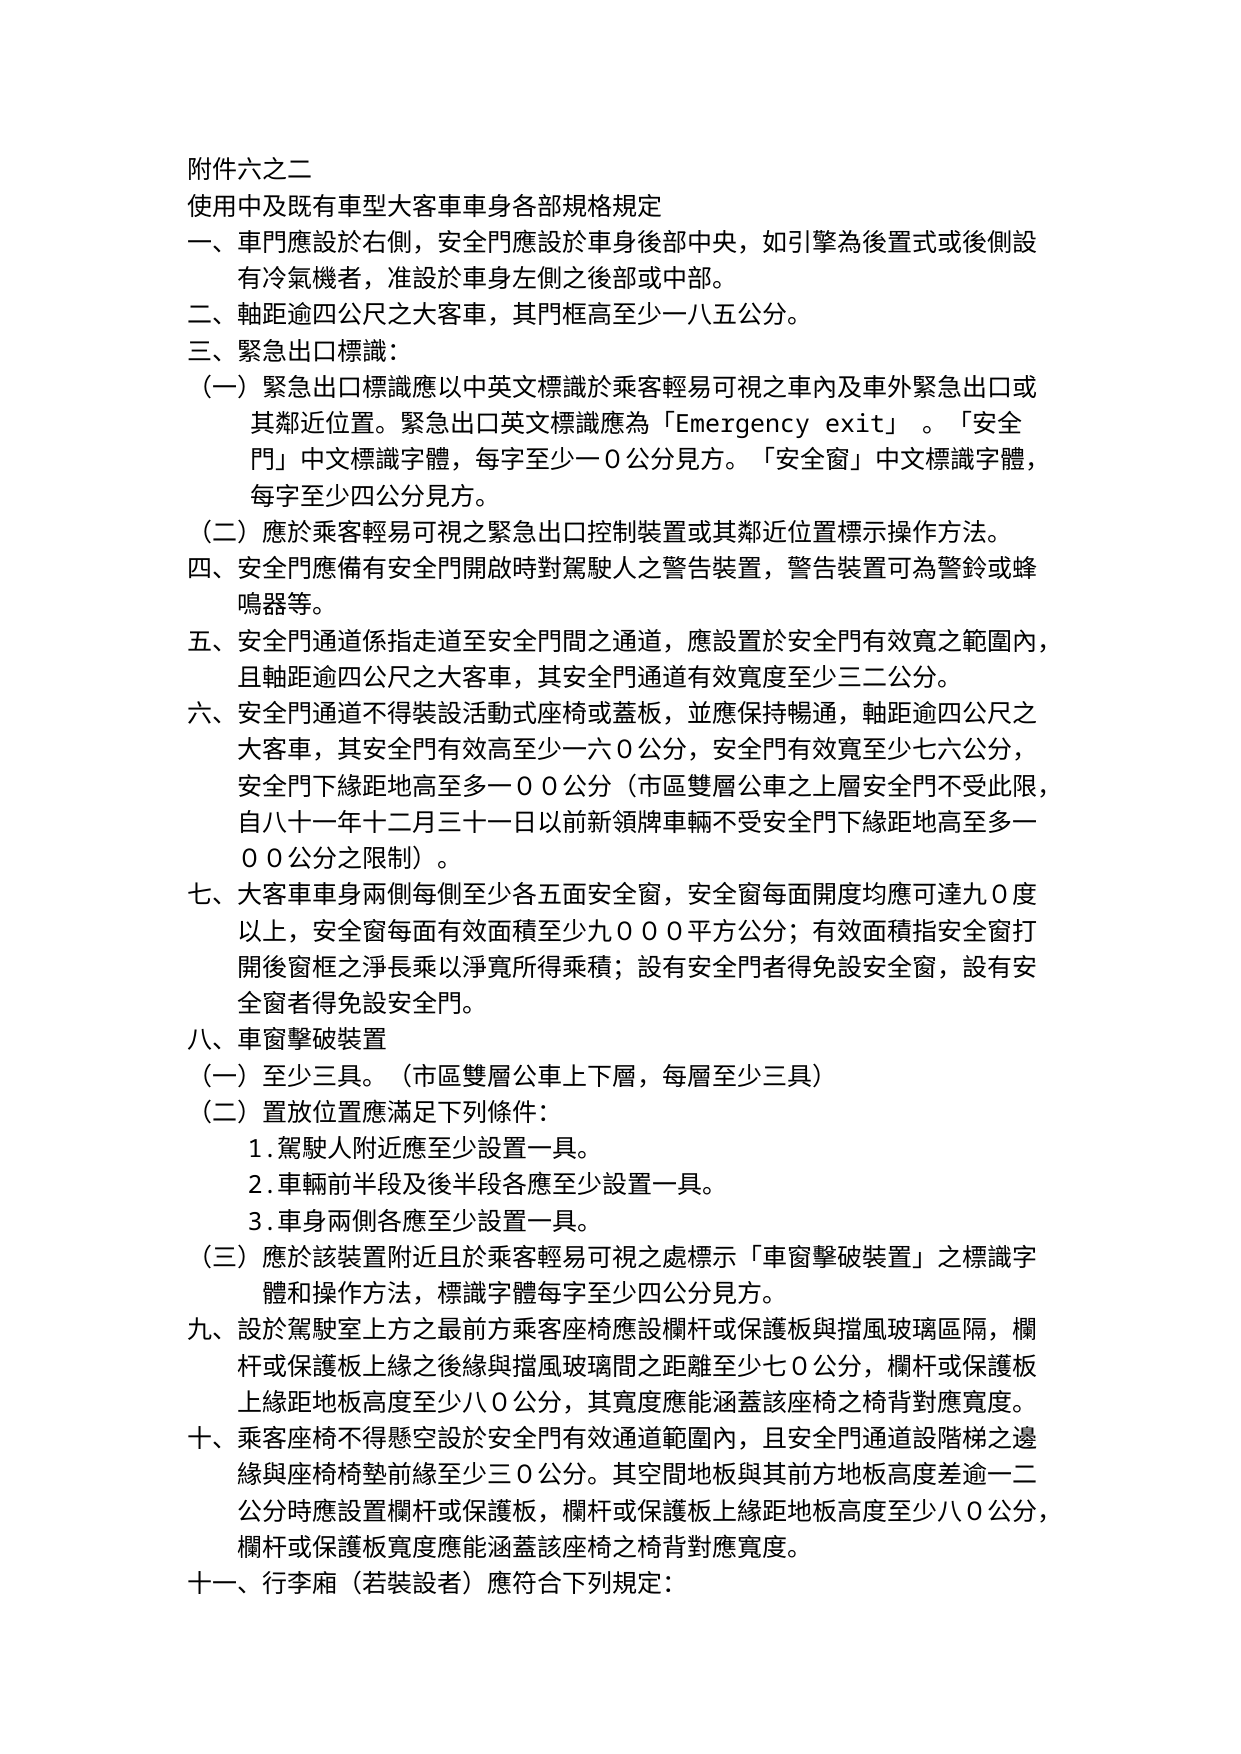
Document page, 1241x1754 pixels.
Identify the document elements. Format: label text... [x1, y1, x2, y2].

text 一、車門應設於右側，安全門應設於車身後部中央，如引擎為後置式或後側設有冷氣機者，准設於車身左側之後部或中部。 [187, 222, 1053, 295]
text 使用中及既有車型大客車車身各部規格規定 [187, 186, 1053, 222]
text 二、軸距逾四公尺之大客車，其門框高至少一八五公分。 [187, 295, 1053, 331]
text 九、設於駕駛室上方之最前方乘客座椅應設欄杆或保護板與擋風玻璃區隔，欄杆或保護板上緣之後緣與擋風玻璃間之距離至少七０公分，欄杆或保護板上緣距地板高度至少八０公分，其寬度應能涵蓋該座椅之椅背對應寬度。 [187, 1310, 1053, 1419]
text 六、安全門通道不得裝設活動式座椅或蓋板，並應保持暢通，軸距逾四公尺之大客車，其安全門有效高至少一六０公分，安全門有效寬至少七六公分，安全門下緣距地高至多一００公分（市區雙層公車之上層安全門不受此限，自八十一年十二月三十一日以前新領牌車輛不受安全門下緣距地高至多一００公分之限制）。 [187, 694, 1053, 875]
text （二）應於乘客輕易可視之緊急出口控制裝置或其鄰近位置標示操作方法。 [187, 512, 1053, 549]
text 三、緊急出口標識： [187, 331, 1053, 367]
text 十一、行李廂（若裝設者）應符合下列規定： [187, 1564, 1053, 1600]
text （二）置放位置應滿足下列條件： [187, 1092, 1053, 1129]
text 3.車身兩側各應至少設置一具。 [187, 1201, 1053, 1237]
text （三）應於該裝置附近且於乘客輕易可視之處標示「車窗擊破裝置」之標識字體和操作方法，標識字體每字至少四公分見方。 [187, 1237, 1053, 1310]
text 八、車窗擊破裝置 [187, 1020, 1053, 1056]
text 十、乘客座椅不得懸空設於安全門有效通道範圍內，且安全門通道設階梯之邊緣與座椅椅墊前緣至少三０公分。其空間地板與其前方地板高度差逾一二公分時應設置欄杆或保護板，欄杆或保護板上緣距地板高度至少八０公分，欄杆或保護板寬度應能涵蓋該座椅之椅背對應寬度。 [187, 1419, 1053, 1564]
text 五、安全門通道係指走道至安全門間之通道，應設置於安全門有效寬之範圍內，且軸距逾四公尺之大客車，其安全門通道有效寬度至少三二公分。 [187, 621, 1053, 694]
text 七、大客車車身兩側每側至少各五面安全窗，安全窗每面開度均應可達九０度以上，安全窗每面有效面積至少九０００平方公分；有效面積指安全窗打開後窗框之淨長乘以淨寬所得乘積；設有安全門者得免設安全窗，設有安全窗者得免設安全門。 [187, 875, 1053, 1020]
text （一）至少三具。（市區雙層公車上下層，每層至少三具） [187, 1056, 1053, 1092]
text （一）緊急出口標識應以中英文標識於乘客輕易可視之車內及車外緊急出口或其鄰近位置。緊急出口英文標識應為「Emergency exit」 。「安全門」中文標識字體，每字至少一０公分見方。「安全窗」中文標識字體，每字至少四公分見方。 [187, 367, 1053, 512]
text 1.駕駛人附近應至少設置一具。 [187, 1129, 1053, 1165]
text 2.車輛前半段及後半段各應至少設置一具。 [187, 1165, 1053, 1201]
text 四、安全門應備有安全門開啟時對駕駛人之警告裝置，警告裝置可為警鈴或蜂鳴器等。 [187, 549, 1053, 621]
text 附件六之二 [187, 150, 1053, 186]
